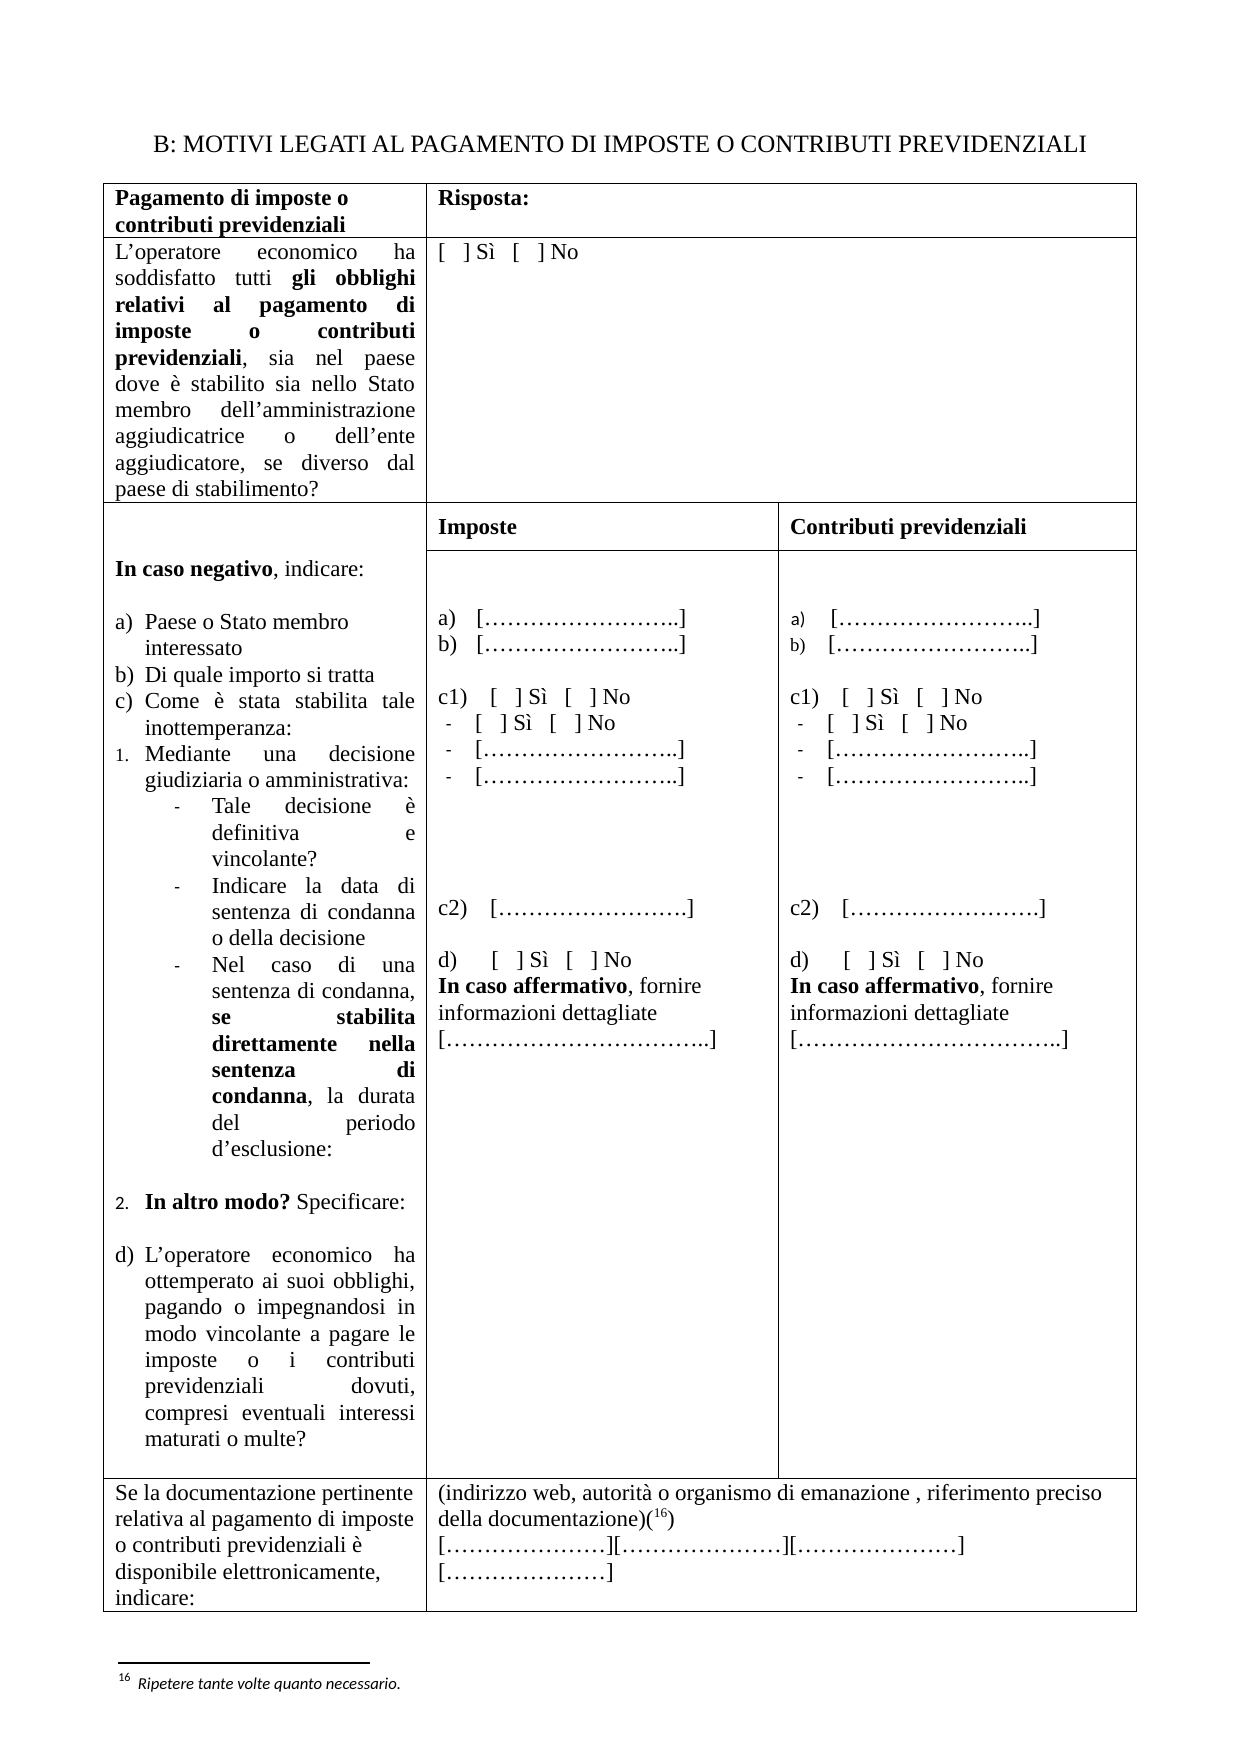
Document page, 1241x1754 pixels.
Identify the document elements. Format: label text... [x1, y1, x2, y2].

text B: MOTIVI LEGATI AL PAGAMENTO DI IMPOSTE O CONTRIBUTI PREVIDENZIALI [118, 129, 1122, 158]
table_header Risposta: [427, 184, 1136, 237]
table_header Pagamento di imposte o contributi previdenziali [104, 184, 426, 237]
table_cell L’operatore economico ha soddisfatto tutti gli obblighi relativi al pagamento di imposte o contributi previdenziali, sia nel paese dove è stabilito sia nello Stato membro dell’amministrazione aggiudicatrice o dell’ente aggiudicatore, se diverso dal paese di stabilimento? [104, 238, 426, 502]
table_cell Se la documentazione pertinente relativa al pagamento di imposte o contributi previdenziali è disponibile elettronicamente, indicare: [104, 1479, 426, 1611]
table_cell In caso negativo, indicare: Paese o Stato membro interessato Di quale importo si tratta Come è stata stabilita tale inottemperanza: Mediante una decisione giudiziaria o amministrativa: Tale decisione è definitiva e vincolante? Indicare la data di sentenza di condanna o della decisione Nel caso di una sentenza di condanna, se stabilita direttamente nella sentenza di condanna, la durata del periodo d’esclusione: In altro modo? Specificare: L’operatore economico ha ottemperato ai suoi obblighi, pagando o impegnandosi in modo vincolante a pagare le imposte o i contributi previdenziali dovuti, compresi eventuali interessi maturati o multe? [104, 503, 426, 1478]
table_cell Contributi previdenziali [779, 503, 1136, 550]
table_cell [……………………..] [……………………..] c1) [ ] Sì [ ] No [ ] Sì [ ] No [……………………..] [……………………..] c2) […………………….] d) [ ] Sì [ ] No In caso affermativo, fornire informazioni dettagliate [……………………………..] [779, 551, 1136, 1478]
table_cell (indirizzo web, autorità o organismo di emanazione , riferimento preciso della documentazione)() […………………][…………………][…………………][…………………] [427, 1479, 1136, 1611]
table_cell [ ] Sì [ ] No [427, 238, 1136, 502]
table_cell [……………………..] [……………………..] c1) [ ] Sì [ ] No [ ] Sì [ ] No [……………………..] [……………………..] c2) […………………….] d) [ ] Sì [ ] No In caso affermativo, fornire informazioni dettagliate [……………………………..] [427, 551, 778, 1478]
table_cell Imposte [427, 503, 778, 550]
